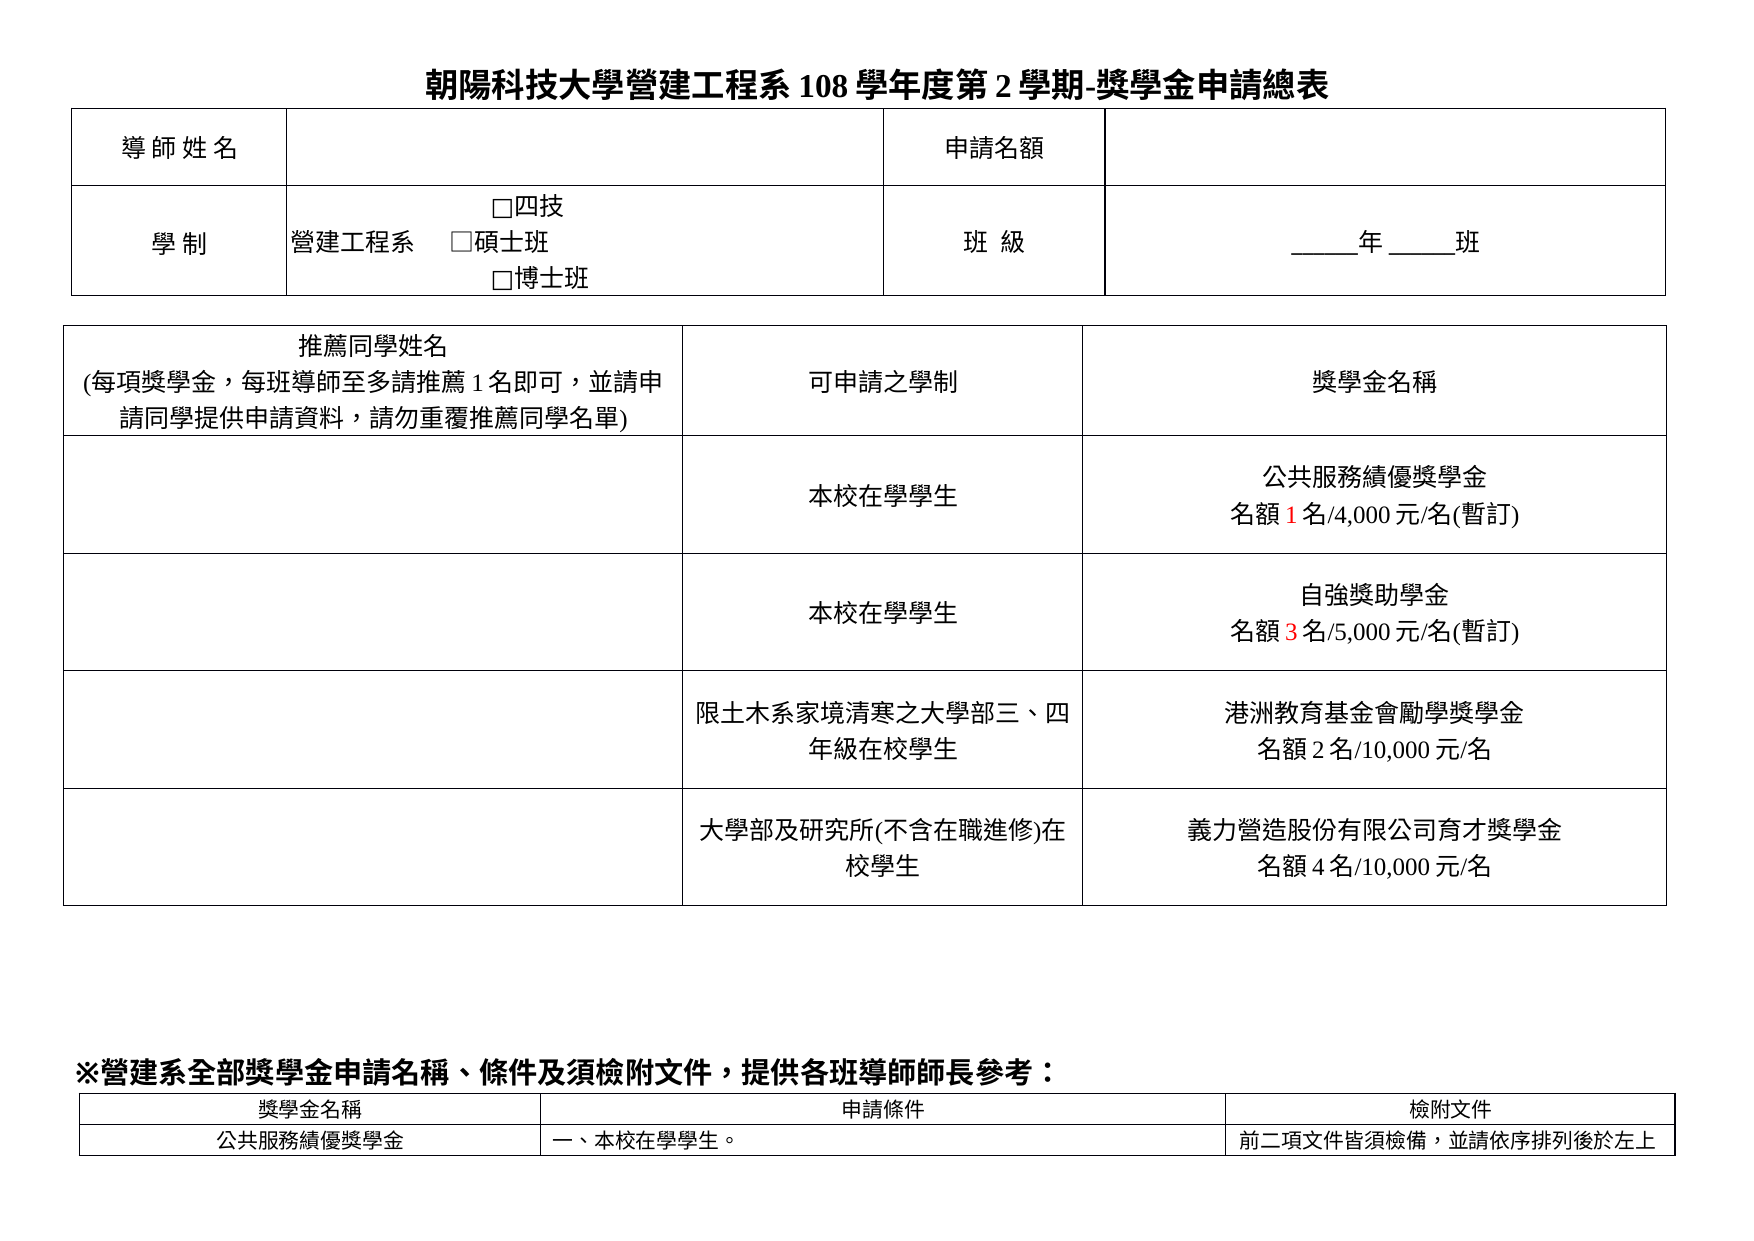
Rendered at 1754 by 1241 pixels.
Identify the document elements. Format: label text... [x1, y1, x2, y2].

table_cell 公共服務績優獎學金 名額1名/4,000元/名(暫訂) [1083, 436, 1666, 552]
table_cell 公共服務績優獎學金 [80, 1125, 540, 1155]
table_cell 本校在學學生 [683, 436, 1082, 552]
table_cell 前二項文件皆須檢備，並請依序排列後於左上 [1226, 1125, 1674, 1155]
table_cell ______年 ______班 [1106, 186, 1665, 295]
table_header [1106, 109, 1665, 185]
table_header 可申請之學制 [683, 326, 1082, 435]
table_header 申請條件 [541, 1094, 1225, 1124]
table_cell 學 制 [72, 186, 286, 295]
table_header [287, 109, 883, 185]
table_cell 自強獎助學金 名額3名/5,000元/名(暫訂) [1083, 554, 1666, 670]
table_cell [64, 554, 682, 670]
table_cell [64, 436, 682, 552]
table_header 檢附文件 [1226, 1094, 1674, 1124]
table_cell 大學部及研究所(不含在職進修)在校學生 [683, 789, 1082, 905]
table_header 推薦同學姓名 (每項獎學金，每班導師至多請推薦1名即可，並請申請同學提供申請資料，請勿重覆推薦同學名單) [64, 326, 682, 435]
table_cell 義力營造股份有限公司育才獎學金 名額4名/10,000元/名 [1083, 789, 1666, 905]
table_cell 班 級 [884, 186, 1104, 295]
table_header 獎學金名稱 [80, 1094, 540, 1124]
table_cell 限土木系家境清寒之大學部三、四年級在校學生 [683, 671, 1082, 788]
table_header 獎學金名稱 [1083, 326, 1666, 435]
table_cell [64, 671, 682, 788]
table_header 申請名額 [884, 109, 1104, 185]
table_cell 本校在學學生 [683, 554, 1082, 670]
table_cell [64, 789, 682, 905]
table_header 導 師 姓 名 [72, 109, 286, 185]
text 朝陽科技大學營建工程系108學年度第2學期-獎學金申請總表 [75, 59, 1679, 107]
table_cell 一、本校在學學生。 [541, 1125, 1225, 1155]
text ※營建系全部獎學金申請名稱、條件及須檢附文件，提供各班導師師長參考： [75, 1050, 1679, 1092]
table_cell 港洲教育基金會勵學獎學金 名額2名/10,000元/名 [1083, 671, 1666, 788]
table_cell □四技 營建工程系 □碩士班 □博士班 [287, 186, 883, 295]
